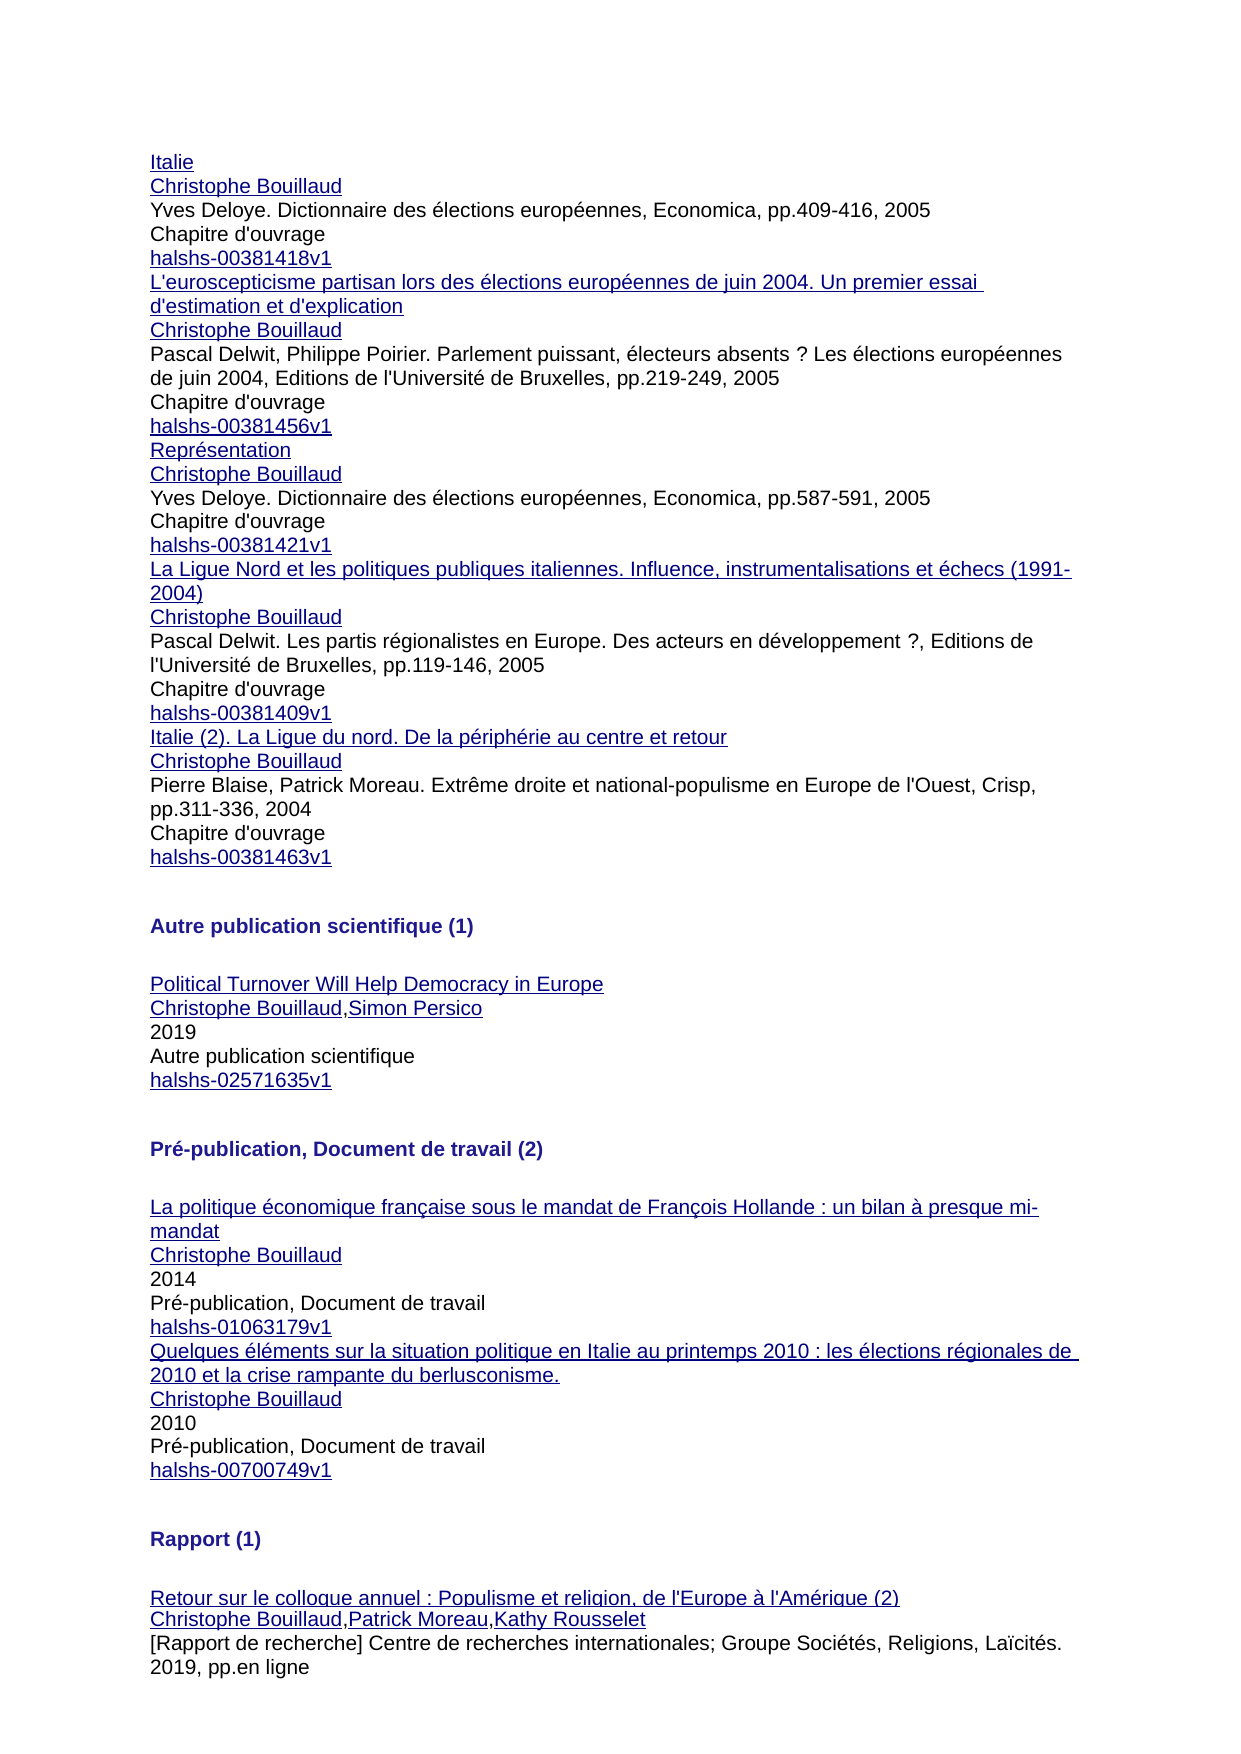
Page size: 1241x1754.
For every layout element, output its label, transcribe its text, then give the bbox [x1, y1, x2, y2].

table_header Political Turnover Will Help Democracy in Europe Christophe Bouillaud,Simon Persico 2019 Autre publication scientifique halshs-02571635v1 [150, 972, 1090, 1092]
table_cell La Ligue Nord et les politiques publiques italiennes. Influence, instrumentalisations et échecs (1991-2004) Christophe Bouillaud Pascal Delwit. Les partis régionalistes en Europe. Des acteurs en développement ?, Editions de l'Université de Bruxelles, pp.119-146, 2005 Chapitre d'ouvrage halshs-00381409v1 [150, 557, 1090, 725]
subtitle Rapport (1) [150, 1527, 1090, 1551]
table_cell Quelques éléments sur la situation politique en Italie au printemps 2010 : les élections régionales de 2010 et la crise rampante du berlusconisme. Christophe Bouillaud 2010 Pré-publication, Document de travail halshs-00700749v1 [150, 1339, 1090, 1482]
table_cell L'euroscepticisme partisan lors des élections européennes de juin 2004. Un premier essai d'estimation et d'explication Christophe Bouillaud Pascal Delwit, Philippe Poirier. Parlement puissant, électeurs absents ? Les élections européennes de juin 2004, Editions de l'Université de Bruxelles, pp.219-249, 2005 Chapitre d'ouvrage halshs-00381456v1 [150, 270, 1090, 437]
table_cell Italie Christophe Bouillaud Yves Deloye. Dictionnaire des élections européennes, Economica, pp.409-416, 2005 Chapitre d'ouvrage halshs-00381418v1 [150, 150, 1090, 270]
table_cell Italie (2). La Ligue du nord. De la périphérie au centre et retour Christophe Bouillaud Pierre Blaise, Patrick Moreau. Extrême droite et national-populisme en Europe de l'Ouest, Crisp, pp.311-336, 2004 Chapitre d'ouvrage halshs-00381463v1 [150, 725, 1090, 869]
table_cell Représentation Christophe Bouillaud Yves Deloye. Dictionnaire des élections européennes, Economica, pp.587-591, 2005 Chapitre d'ouvrage halshs-00381421v1 [150, 438, 1090, 557]
table_header La politique économique française sous le mandat de François Hollande : un bilan à presque mi-mandat Christophe Bouillaud 2014 Pré-publication, Document de travail halshs-01063179v1 [150, 1195, 1090, 1338]
subtitle Autre publication scientifique (1) [150, 913, 1090, 937]
subtitle Pré-publication, Document de travail (2) [150, 1136, 1090, 1160]
table_header Retour sur le colloque annuel : Populisme et religion, de l'Europe à l'Amérique (2) Christophe Bouillaud,Patrick Moreau,Kathy Rousselet [Rapport de recherche] Centre de recherches internationales; Groupe Sociétés, Religions, Laïcités. 2019, pp.en ligne [150, 1585, 1090, 1679]
